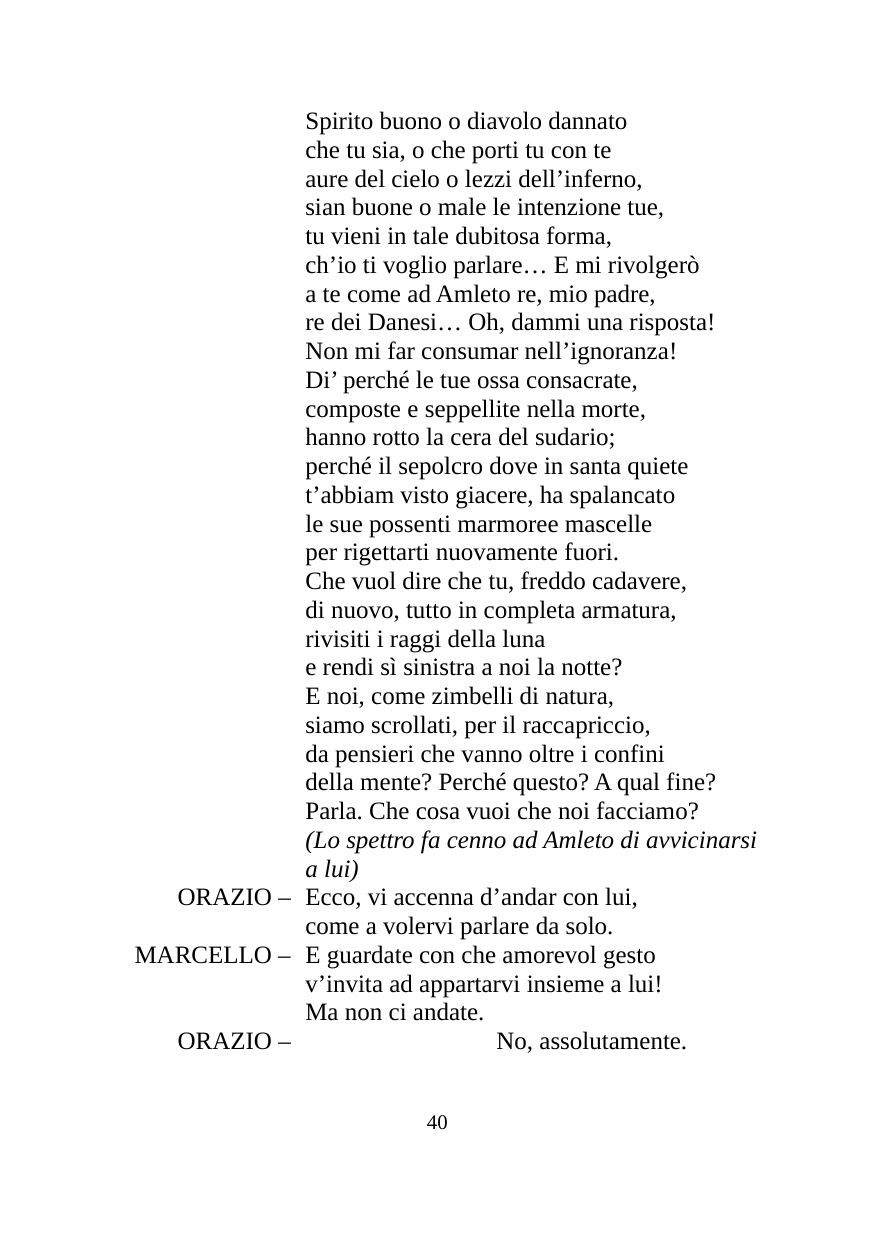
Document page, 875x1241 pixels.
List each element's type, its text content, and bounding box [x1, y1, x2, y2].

table_cell ORAZIO – [106, 883, 298, 940]
table_cell ORAZIO – [106, 1026, 298, 1055]
table_cell Spirito buono o diavolo dannato che tu sia, o che porti tu con te aure del cielo o lezzi dell’inferno, sian buone o male le intenzione tue, tu vieni in tale dubitosa forma, ch’io ti voglio parlare… E mi rivolgerò a te come ad Amleto re, mio padre, re dei Danesi… Oh, dammi una risposta! Non mi far consumar nell’ignoranza! Di’ perché le tue ossa consacrate, composte e seppellite nella morte, hanno rotto la cera del sudario; perché il sepolcro dove in santa quiete t’abbiam visto giacere, ha spalancato le sue possenti marmoree mascelle per rigettarti nuovamente fuori. Che vuol dire che tu, freddo cadavere, di nuovo, tutto in completa armatura, rivisiti i raggi della luna e rendi sì sinistra a noi la notte? E noi, come zimbelli di natura, siamo scrollati, per il raccapriccio, da pensieri che vanno oltre i confini della mente? Perché questo? A qual fine? Parla. Che cosa vuoi che noi facciamo? (Lo spettro fa cenno ad Amleto di avvicinarsi a lui) [298, 106, 768, 882]
table_cell MARCELLO – [106, 940, 298, 1026]
table_cell [298, 1026, 489, 1055]
table_cell No, assolutamente. [489, 1026, 768, 1055]
table_cell [106, 106, 298, 882]
table_cell E guardate con che amorevol gesto v’invita ad appartarvi insieme a lui! Ma non ci andate. [298, 940, 768, 1026]
table_cell Ecco, vi accenna d’andar con lui, come a volervi parlare da solo. [298, 883, 768, 940]
